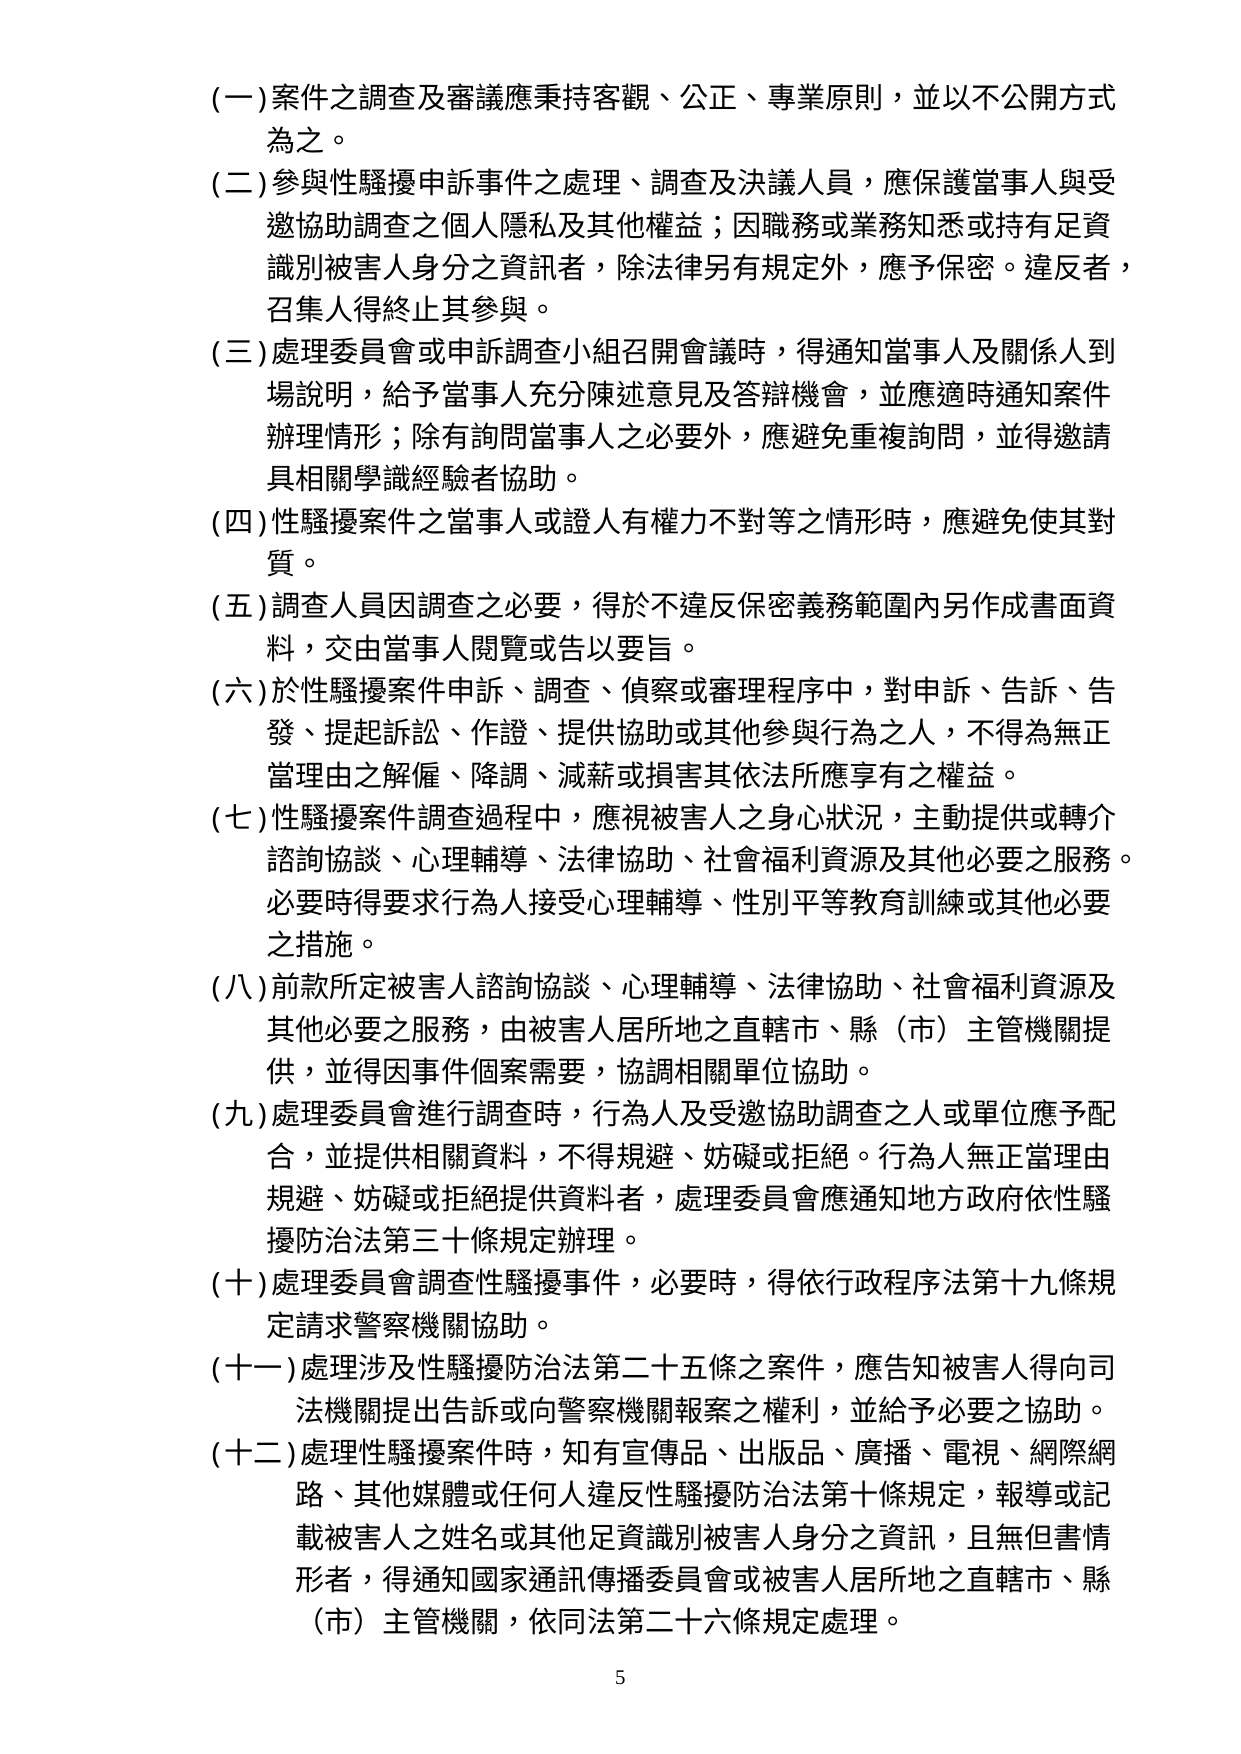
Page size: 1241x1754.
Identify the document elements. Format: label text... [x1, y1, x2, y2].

text (一)案件之調查及審議應秉持客觀、公正、專業原則，並以不公開方式為之。 [207, 75, 1122, 160]
text (六)於性騷擾案件申訴、調查、偵察或審理程序中，對申訴、告訴、告發、提起訴訟、作證、提供協助或其他參與行為之人，不得為無正當理由之解僱、降調、減薪或損害其依法所應享有之權益。 [207, 668, 1122, 794]
text (十二)處理性騷擾案件時，知有宣傳品、出版品、廣播、電視、網際網路、其他媒體或任何人違反性騷擾防治法第十條規定，報導或記載被害人之姓名或其他足資識別被害人身分之資訊，且無但書情形者，得通知國家通訊傳播委員會或被害人居所地之直轄市、縣（市）主管機關，依同法第二十六條規定處理。 [207, 1429, 1122, 1641]
text (七)性騷擾案件調查過程中，應視被害人之身心狀況，主動提供或轉介諮詢協談、心理輔導、法律協助、社會福利資源及其他必要之服務。必要時得要求行為人接受心理輔導、性別平等教育訓練或其他必要之措施。 [207, 794, 1122, 964]
text (十)處理委員會調查性騷擾事件，必要時，得依行政程序法第十九條規定請求警察機關協助。 [207, 1260, 1122, 1345]
text (八)前款所定被害人諮詢協談、心理輔導、法律協助、社會福利資源及其他必要之服務，由被害人居所地之直轄市、縣（市）主管機關提供，並得因事件個案需要，協調相關單位協助。 [207, 964, 1122, 1091]
text (四)性騷擾案件之當事人或證人有權力不對等之情形時，應避免使其對質。 [207, 498, 1122, 583]
text (十一)處理涉及性騷擾防治法第二十五條之案件，應告知被害人得向司法機關提出告訴或向警察機關報案之權利，並給予必要之協助。 [207, 1345, 1122, 1429]
text (九)處理委員會進行調查時，行為人及受邀協助調查之人或單位應予配合，並提供相關資料，不得規避、妨礙或拒絕。行為人無正當理由規避、妨礙或拒絕提供資料者，處理委員會應通知地方政府依性騷擾防治法第三十條規定辦理。 [207, 1091, 1122, 1260]
text (二)參與性騷擾申訴事件之處理、調查及決議人員，應保護當事人與受邀協助調查之個人隱私及其他權益；因職務或業務知悉或持有足資識別被害人身分之資訊者，除法律另有規定外，應予保密。違反者，召集人得終止其參與。 [207, 160, 1122, 329]
text (三)處理委員會或申訴調查小組召開會議時，得通知當事人及關係人到場說明，給予當事人充分陳述意見及答辯機會，並應適時通知案件辦理情形；除有詢問當事人之必要外，應避免重複詢問，並得邀請具相關學識經驗者協助。 [207, 329, 1122, 498]
text (五)調查人員因調查之必要，得於不違反保密義務範圍內另作成書面資料，交由當事人閱覽或告以要旨。 [207, 583, 1122, 668]
